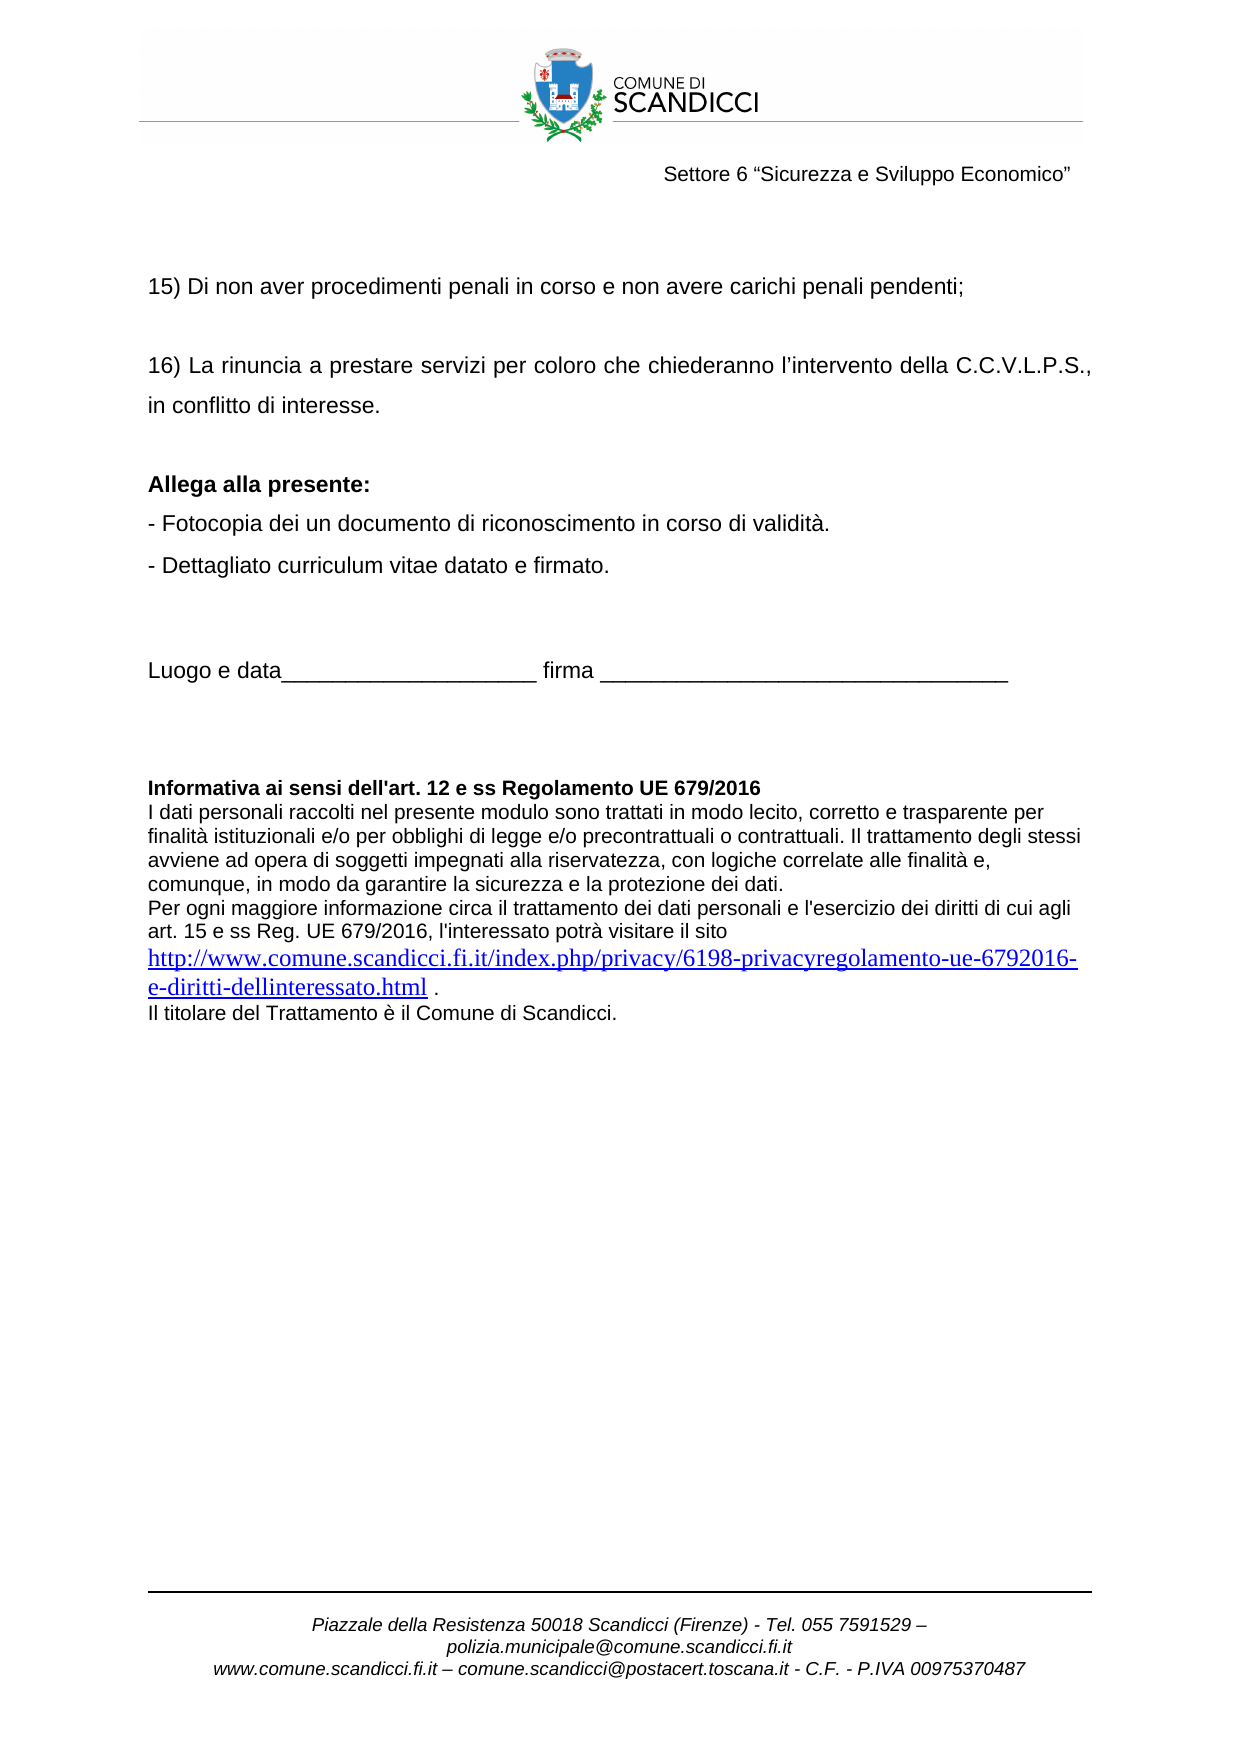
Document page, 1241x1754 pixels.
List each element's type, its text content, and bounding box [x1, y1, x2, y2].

text - Fotocopia dei un documento di riconoscimento in corso di validità. [148, 510, 1092, 536]
text Per ogni maggiore informazione circa il trattamento dei dati personali e l'esercizio dei diritti di cui agli art. 15 e ss Reg. UE 679/2016, l'interessato potrà visitare il sito http://www.comune.scandicci.fi.it/index.php/privacy/6198-privacyregolamento-ue-6792016-e-diritti-dellinteressato.html . [148, 895, 1092, 1001]
text 15) Di non aver procedimenti penali in corso e non avere carichi penali pendenti; [148, 273, 1092, 299]
text - Dettagliato curriculum vitae datato e firmato. [148, 552, 1092, 578]
picture [139, 27, 1084, 143]
text Il titolare del Trattamento è il Comune di Scandicci. [148, 1001, 1092, 1025]
text Allega alla presente: [148, 471, 1092, 497]
text I dati personali raccolti nel presente modulo sono trattati in modo lecito, corretto e trasparente per finalità istituzionali e/o per obblighi di legge e/o precontrattuali o contrattuali. Il trattamento degli stessi avviene ad opera di soggetti impegnati alla riservatezza, con logiche correlate alle finalità e, comunque, in modo da garantire la sicurezza e la protezione dei dati. [148, 799, 1092, 895]
text Informativa ai sensi dell'art. 12 e ss Regolamento UE 679/2016 [148, 776, 1092, 799]
text Luogo e data____________________ firma ________________________________ [148, 657, 1092, 683]
text 16) La rinuncia a prestare servizi per coloro che chiederanno l’intervento della C.C.V.L.P.S., in conflitto di interesse. [148, 352, 1092, 418]
